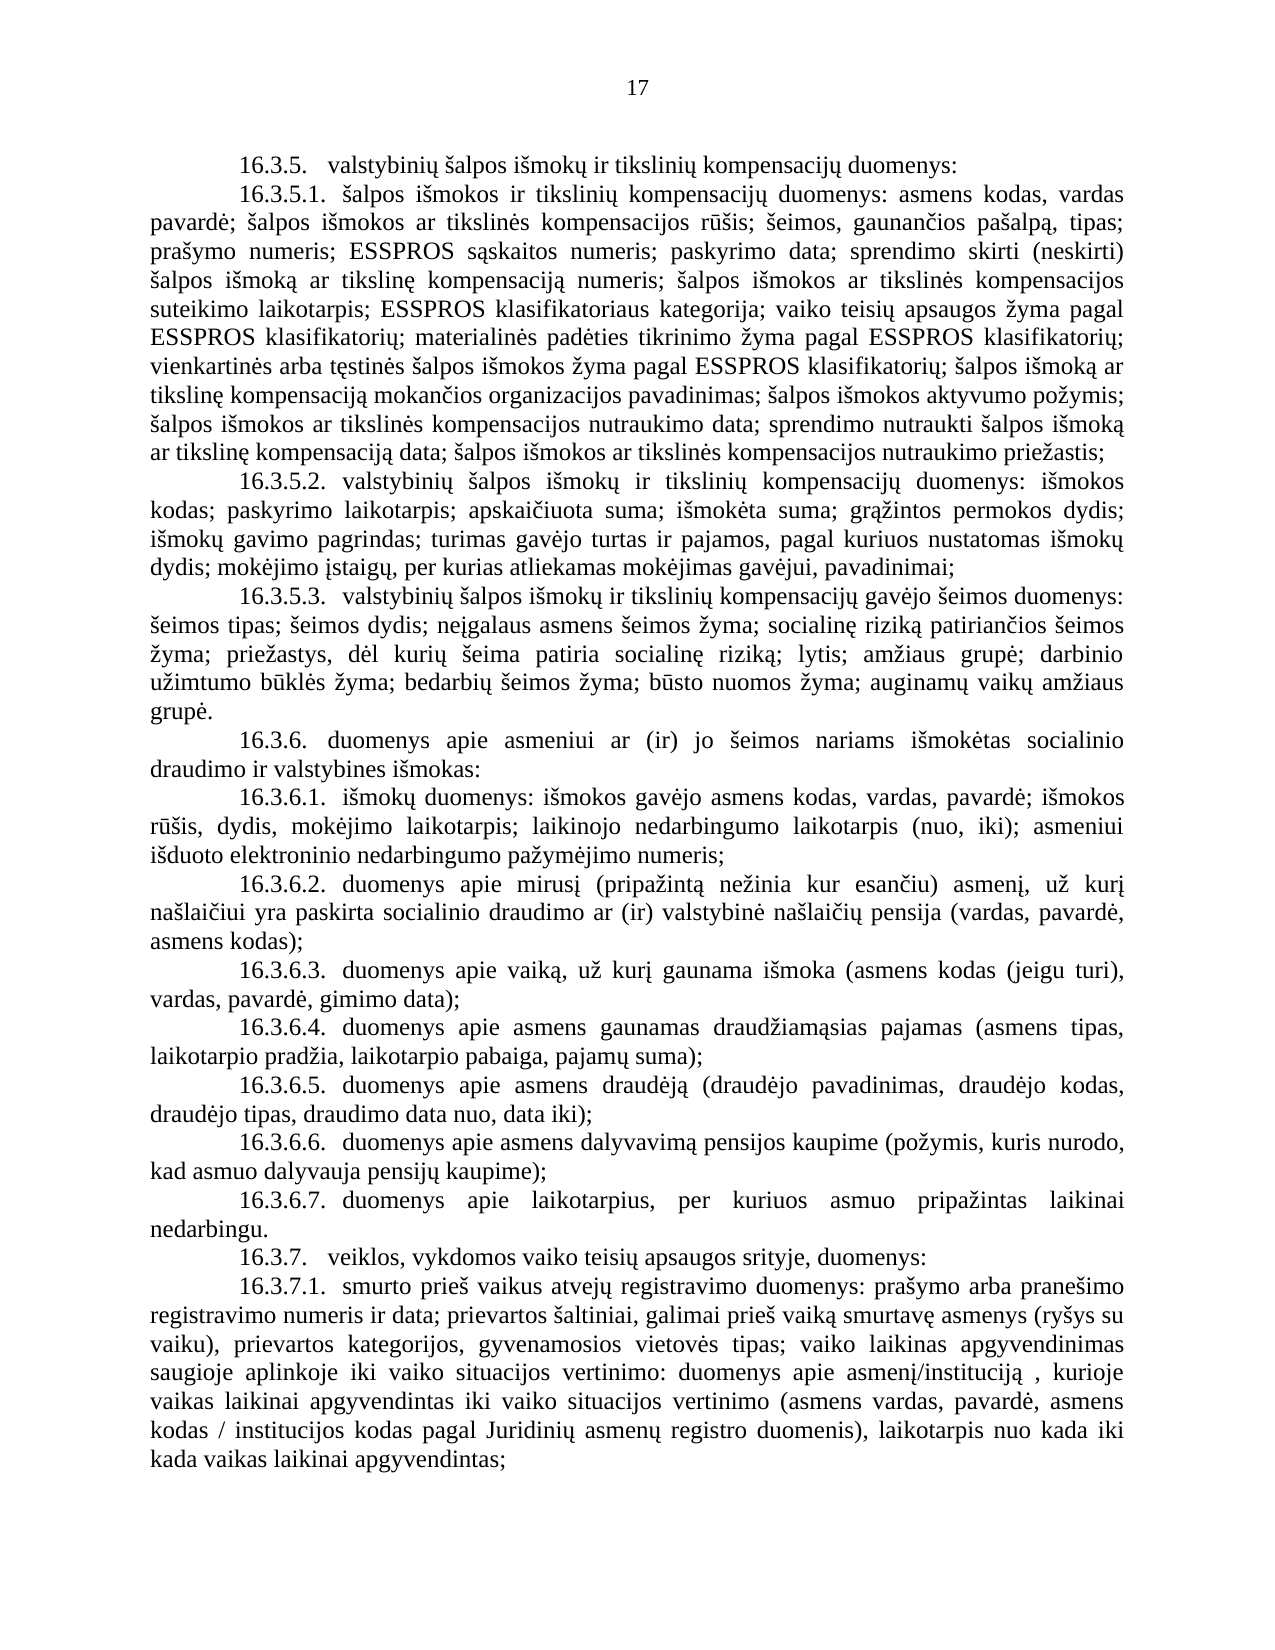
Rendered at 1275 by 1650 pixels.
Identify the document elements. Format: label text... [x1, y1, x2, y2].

text 16.3.7.1. smurto prieš vaikus atvejų registravimo duomenys: prašymo arba pranešimo registravimo numeris ir data; prievartos šaltiniai, galimai prieš vaiką smurtavę asmenys (ryšys su vaiku), prievartos kategorijos, gyvenamosios vietovės tipas; vaiko laikinas apgyvendinimas saugioje aplinkoje iki vaiko situacijos vertinimo: duomenys apie asmenį/instituciją , kurioje vaikas laikinai apgyvendintas iki vaiko situacijos vertinimo (asmens vardas, pavardė, asmens kodas / institucijos kodas pagal Juridinių asmenų registro duomenis), laikotarpis nuo kada iki kada vaikas laikinai apgyvendintas; [150, 1271, 1125, 1472]
text 16.3.5.1. šalpos išmokos ir tikslinių kompensacijų duomenys: asmens kodas, vardas pavardė; šalpos išmokos ar tikslinės kompensacijos rūšis; šeimos, gaunančios pašalpą, tipas; prašymo numeris; ESSPROS sąskaitos numeris; paskyrimo data; sprendimo skirti (neskirti) šalpos išmoką ar tikslinę kompensaciją numeris; šalpos išmokos ar tikslinės kompensacijos suteikimo laikotarpis; ESSPROS klasifikatoriaus kategorija; vaiko teisių apsaugos žyma pagal ESSPROS klasifikatorių; materialinės padėties tikrinimo žyma pagal ESSPROS klasifikatorių; vienkartinės arba tęstinės šalpos išmokos žyma pagal ESSPROS klasifikatorių; šalpos išmoką ar tikslinę kompensaciją mokančios organizacijos pavadinimas; šalpos išmokos aktyvumo požymis; šalpos išmokos ar tikslinės kompensacijos nutraukimo data; sprendimo nutraukti šalpos išmoką ar tikslinę kompensaciją data; šalpos išmokos ar tikslinės kompensacijos nutraukimo priežastis; [150, 179, 1125, 466]
text 16.3.6.4. duomenys apie asmens gaunamas draudžiamąsias pajamas (asmens tipas, laikotarpio pradžia, laikotarpio pabaiga, pajamų suma); [150, 1012, 1125, 1070]
text 16.3.6.7. duomenys apie laikotarpius, per kuriuos asmuo pripažintas laikinai nedarbingu. [150, 1185, 1125, 1242]
text 16.3.6.3. duomenys apie vaiką, už kurį gaunama išmoka (asmens kodas (jeigu turi), vardas, pavardė, gimimo data); [150, 955, 1125, 1012]
text 16.3.6.1. išmokų duomenys: išmokos gavėjo asmens kodas, vardas, pavardė; išmokos rūšis, dydis, mokėjimo laikotarpis; laikinojo nedarbingumo laikotarpis (nuo, iki); asmeniui išduoto elektroninio nedarbingumo pažymėjimo numeris; [150, 782, 1125, 869]
text 16.3.5.2. valstybinių šalpos išmokų ir tikslinių kompensacijų duomenys: išmokos kodas; paskyrimo laikotarpis; apskaičiuota suma; išmokėta suma; grąžintos permokos dydis; išmokų gavimo pagrindas; turimas gavėjo turtas ir pajamos, pagal kuriuos nustatomas išmokų dydis; mokėjimo įstaigų, per kurias atliekamas mokėjimas gavėjui, pavadinimai; [150, 466, 1125, 581]
text 16.3.6.6. duomenys apie asmens dalyvavimą pensijos kaupime (požymis, kuris nurodo, kad asmuo dalyvauja pensijų kaupime); [150, 1127, 1125, 1185]
text 16.3.5. valstybinių šalpos išmokų ir tikslinių kompensacijų duomenys: [150, 150, 1125, 179]
text 16.3.5.3. valstybinių šalpos išmokų ir tikslinių kompensacijų gavėjo šeimos duomenys: šeimos tipas; šeimos dydis; neįgalaus asmens šeimos žyma; socialinę riziką patiriančios šeimos žyma; priežastys, dėl kurių šeima patiria socialinę riziką; lytis; amžiaus grupė; darbinio užimtumo būklės žyma; bedarbių šeimos žyma; būsto nuomos žyma; auginamų vaikų amžiaus grupė. [150, 581, 1125, 725]
text 16.3.7. veiklos, vykdomos vaiko teisių apsaugos srityje, duomenys: [150, 1242, 1125, 1271]
text 16.3.6.2. duomenys apie mirusį (pripažintą nežinia kur esančiu) asmenį, už kurį našlaičiui yra paskirta socialinio draudimo ar (ir) valstybinė našlaičių pensija (vardas, pavardė, asmens kodas); [150, 869, 1125, 955]
text 16.3.6. duomenys apie asmeniui ar (ir) jo šeimos nariams išmokėtas socialinio draudimo ir valstybines išmokas: [150, 725, 1125, 782]
text 16.3.6.5. duomenys apie asmens draudėją (draudėjo pavadinimas, draudėjo kodas, draudėjo tipas, draudimo data nuo, data iki); [150, 1070, 1125, 1127]
